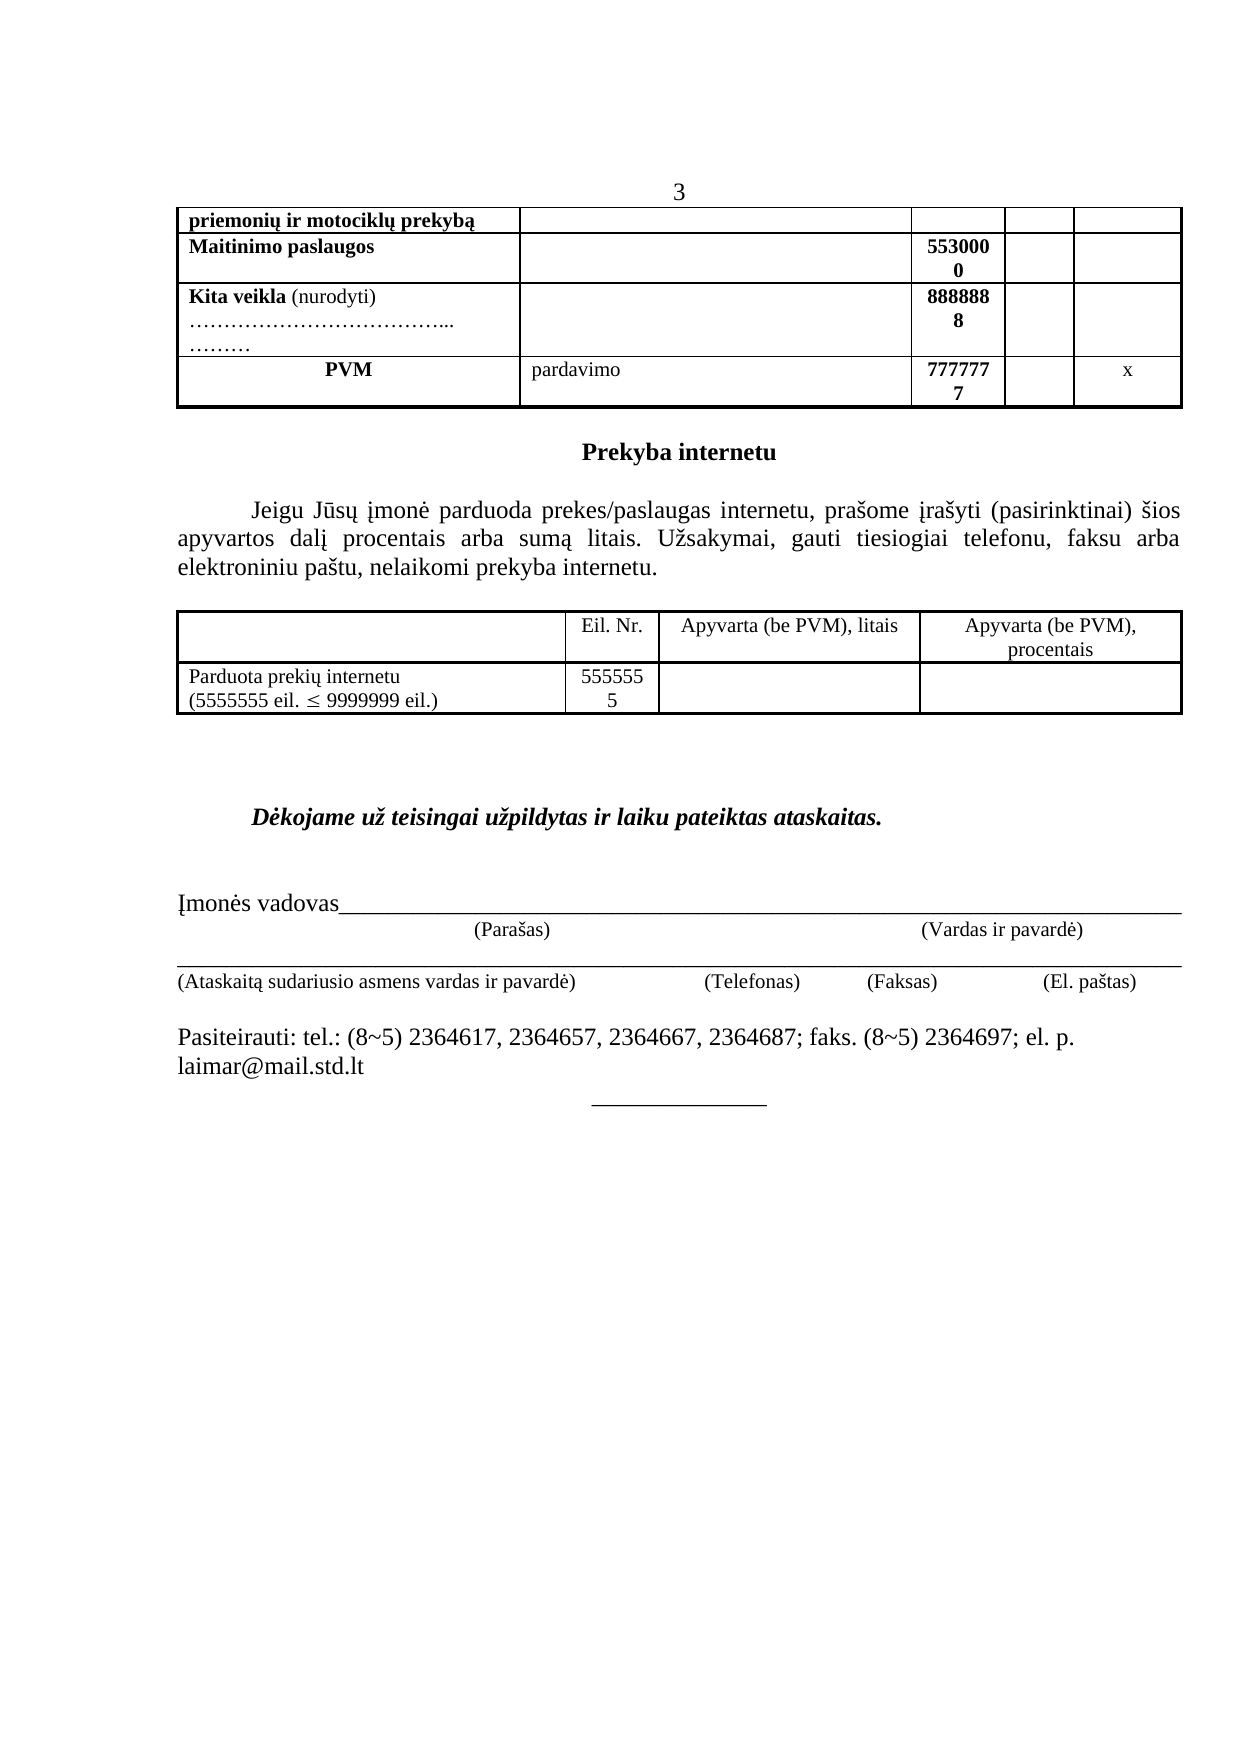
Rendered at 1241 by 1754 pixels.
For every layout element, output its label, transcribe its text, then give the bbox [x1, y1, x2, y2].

table_cell pardavimo [521, 357, 911, 405]
table_cell [660, 664, 919, 712]
text ______________ [177, 1080, 1181, 1108]
table_cell 8888888 [912, 284, 1004, 356]
text Dėkojame už teisingai užpildytas ir laiku pateiktas ataskaitas. [177, 802, 1181, 830]
text laimar@mail.std.lt [177, 1051, 1181, 1080]
text (Ataskaitą sudariusio asmens vardas ir pavardė) (Telefonas) (Faksas) (El. paštas) [177, 969, 1181, 993]
table_cell [1006, 208, 1073, 232]
text (Parašas) (Vardas ir pavardė) [177, 917, 1181, 941]
table_cell [521, 208, 911, 232]
table_cell Kita veikla (nurodyti) ………………………………...……… [179, 284, 519, 356]
text Prekyba internetu [177, 437, 1181, 466]
table_cell [1075, 284, 1180, 356]
table_cell Maitinimo paslaugos [179, 234, 519, 282]
text Pasiteirauti: tel.: (8~5) 2364617, 2364657, 2364667, 2364687; faks. (8~5) 2364697; el. p. [177, 1022, 1181, 1051]
table_header Apyvarta (be PVM), procentais [921, 613, 1180, 661]
text Jeigu Jūsų įmonė parduoda prekes/paslaugas internetu, prašome įrašyti (pasirinktinai) šios apyvartos dalį procentais arba sumą litais. Užsakymai, gauti tiesiogiai telefonu, faksu arba elektroniniu paštu, nelaikomi prekyba internetu. [177, 495, 1181, 581]
table_cell [1006, 234, 1073, 282]
table_cell [1006, 284, 1073, 356]
table_cell priemonių ir motociklų prekybą [179, 208, 519, 232]
table_cell [912, 208, 1004, 232]
table_cell Parduota prekių internetu (5555555 eil.  9999999 eil.) [179, 664, 565, 712]
table_cell x [1075, 357, 1180, 405]
table_cell PVM [179, 357, 519, 405]
table_cell 5530000 [912, 234, 1004, 282]
table_header Eil. Nr. [566, 613, 658, 661]
table_cell [521, 284, 911, 356]
table_cell 5555555 [566, 664, 658, 712]
table_cell [1075, 208, 1180, 232]
text Įmonės vadovas [177, 888, 1181, 917]
table_cell [921, 664, 1180, 712]
table_cell [521, 234, 911, 282]
table_header [179, 613, 565, 661]
table_cell [1075, 234, 1180, 282]
table_header Apyvarta (be PVM), litais [660, 613, 919, 661]
table_cell [1006, 357, 1073, 405]
table_cell 7777777 [912, 357, 1004, 405]
